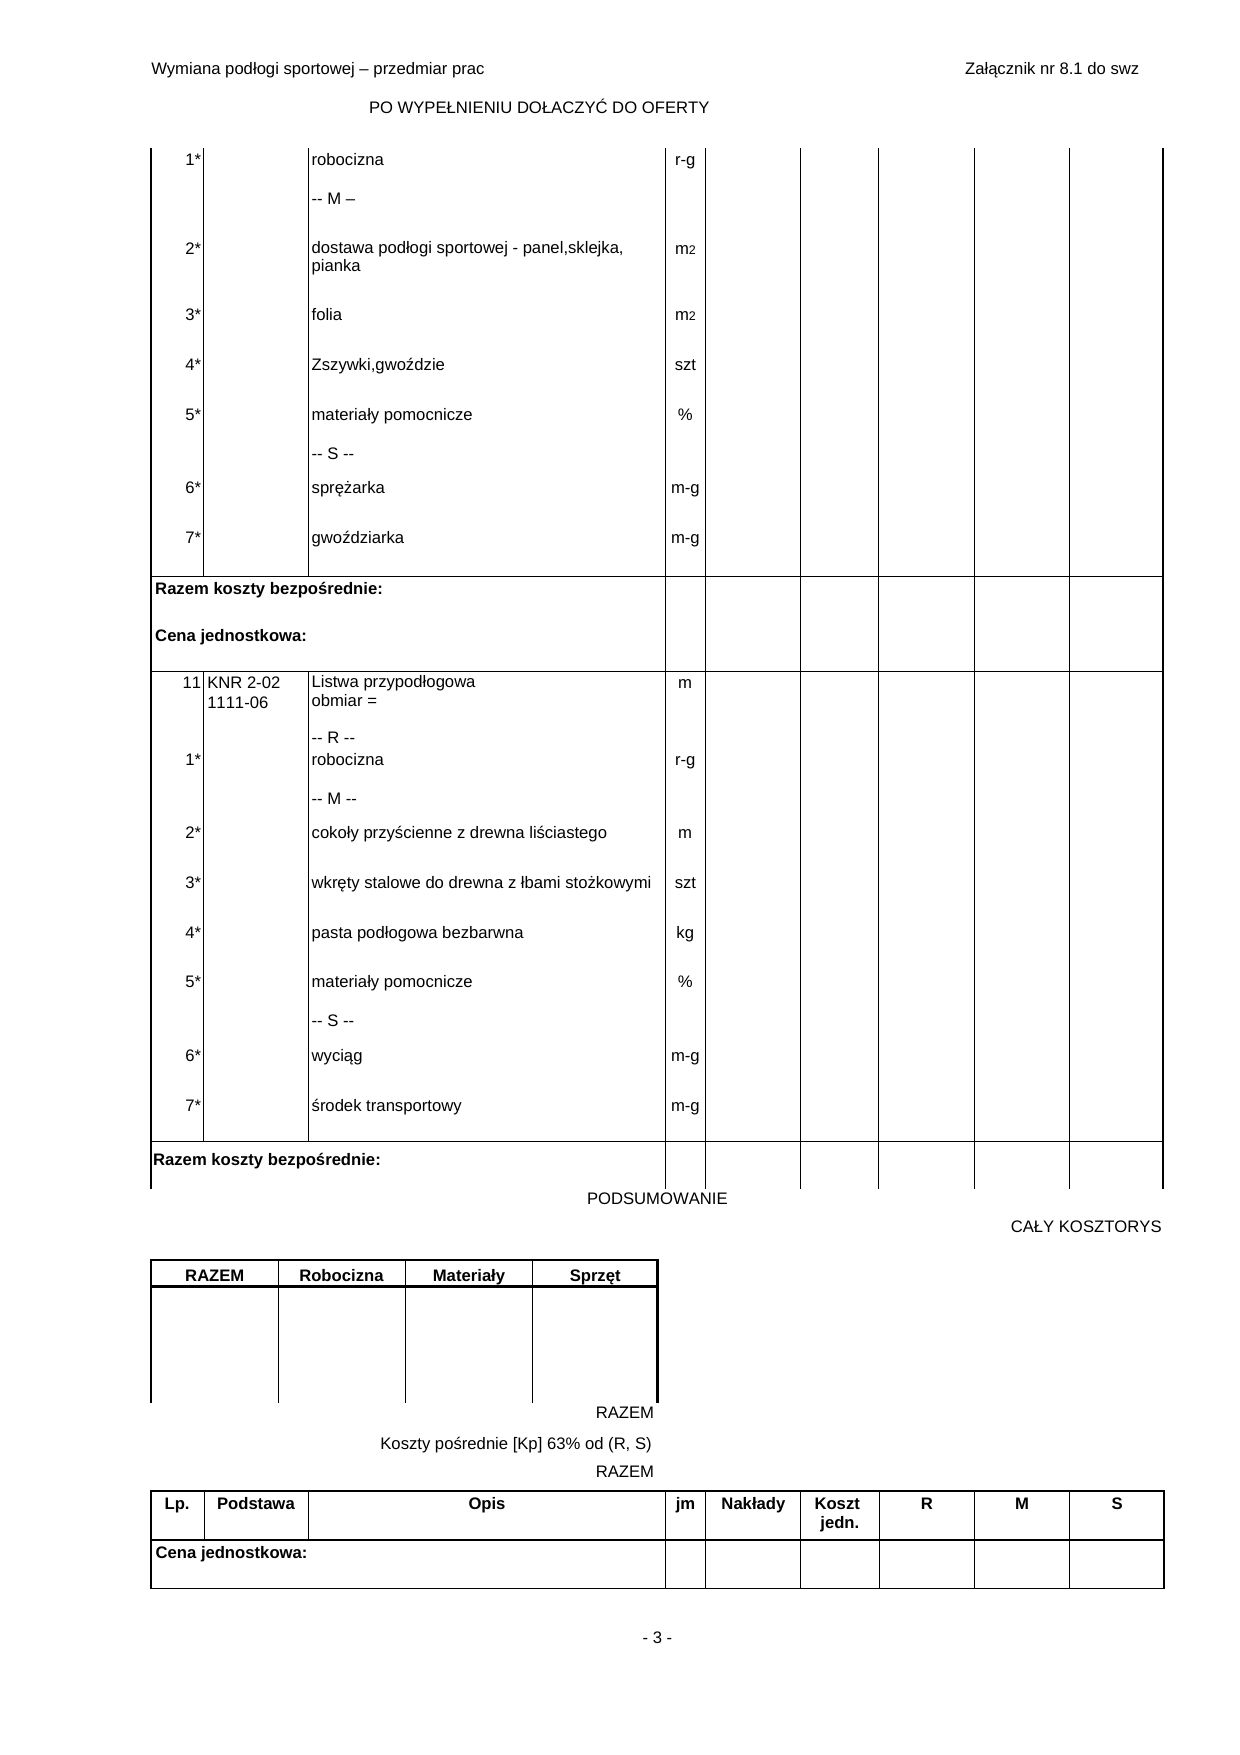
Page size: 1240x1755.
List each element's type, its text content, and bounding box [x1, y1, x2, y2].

table_cell [879, 577, 974, 624]
table_cell [279, 1320, 405, 1370]
table_cell [666, 577, 705, 624]
table_cell [279, 1288, 405, 1320]
table_cell [975, 237, 1069, 303]
table_cell Listwa przypodłogowa obmiar = -- R -- [309, 672, 583, 748]
table_cell [1070, 237, 1162, 303]
table_header [587, 1492, 665, 1539]
table_cell m-g [666, 526, 705, 576]
table_cell m-g [666, 476, 705, 526]
table_cell Cena jednostkowa: [152, 624, 583, 671]
table_cell [706, 304, 800, 353]
table_cell 3* [152, 871, 203, 921]
table_cell [975, 624, 1069, 671]
table_cell gwoździarka [309, 526, 583, 576]
table_cell % [666, 403, 705, 476]
table_cell Zszywki,gwoździe [309, 353, 583, 403]
table_cell m-g [666, 1044, 705, 1094]
table_cell [1070, 748, 1162, 821]
table_header Robocizna [279, 1261, 405, 1285]
table_cell [706, 624, 800, 671]
table_cell [1070, 871, 1162, 921]
table_cell [584, 304, 665, 353]
table_cell 2* [152, 237, 203, 303]
table_cell 5* [152, 403, 203, 476]
table_cell [152, 1320, 278, 1370]
table_cell [204, 921, 308, 971]
text PODSUMOWANIE [119, 1188, 1195, 1208]
table_cell [584, 748, 665, 821]
table_cell [879, 1094, 974, 1141]
table_cell [204, 476, 308, 526]
table_cell cokoły przyścienne z drewna liściastego [309, 821, 665, 871]
table_cell [204, 353, 308, 403]
table_cell [879, 871, 974, 921]
table_header Materiały [406, 1261, 532, 1285]
table_cell [584, 526, 665, 576]
table_cell 7* [152, 526, 203, 576]
table_cell [204, 871, 308, 921]
table_cell [204, 1094, 308, 1141]
table_cell m2 [666, 237, 705, 303]
table_cell [533, 1288, 656, 1320]
subtitle RAZEM [120, 1462, 1129, 1481]
table_cell [975, 476, 1069, 526]
table_cell [975, 403, 1069, 476]
table_cell [879, 526, 974, 576]
table_cell [1070, 304, 1162, 353]
table_header jm [666, 1492, 705, 1539]
table_cell [879, 476, 974, 526]
table_header Sprzęt [533, 1261, 656, 1285]
table_cell [152, 1370, 278, 1403]
table_cell [1070, 624, 1162, 671]
table_cell [706, 672, 800, 748]
table_cell [1070, 1541, 1163, 1588]
table_cell [706, 1142, 800, 1188]
table_cell materiały pomocnicze -- S -- [309, 971, 665, 1044]
table_cell 1* [152, 148, 203, 237]
table_cell [204, 821, 308, 871]
table_cell 2* [152, 821, 203, 871]
table_cell r-g [666, 148, 705, 237]
table_cell [706, 476, 800, 526]
table_cell folia [309, 304, 583, 353]
table_cell [801, 921, 878, 971]
table_cell [801, 353, 878, 403]
table_cell [801, 971, 878, 1044]
table_cell [975, 748, 1069, 821]
table_cell [1070, 403, 1162, 476]
table_cell kg [666, 921, 705, 971]
table_cell [706, 821, 800, 871]
table_cell [204, 148, 308, 237]
table_cell [879, 921, 974, 971]
table_cell [204, 403, 308, 476]
table_cell [204, 1044, 308, 1094]
table_cell [879, 1142, 974, 1188]
table_cell 6* [152, 1044, 203, 1094]
table_cell [879, 403, 974, 476]
table_cell [801, 871, 878, 921]
table_cell materiały pomocnicze -- S -- [309, 403, 583, 476]
table_cell [975, 577, 1069, 624]
table_cell [975, 821, 1069, 871]
table_cell [879, 971, 974, 1044]
table_cell szt [666, 871, 705, 921]
table_cell [584, 577, 665, 624]
table_cell [584, 624, 665, 671]
table_cell [706, 577, 800, 624]
table_cell [204, 971, 308, 1044]
table_cell [801, 304, 878, 353]
table_header Nakłady [706, 1492, 800, 1539]
table_cell [584, 476, 665, 526]
table_cell [706, 353, 800, 403]
table_cell 11 [152, 672, 203, 748]
table_cell [706, 871, 800, 921]
table_cell [975, 672, 1069, 748]
table_cell [975, 871, 1069, 921]
table_cell [1070, 476, 1162, 526]
table_cell 4* [152, 353, 203, 403]
table_cell [975, 304, 1069, 353]
table_cell % [666, 971, 705, 1044]
table_cell [706, 403, 800, 476]
table_cell KNR 2-02 1111-06 [204, 672, 308, 748]
table_cell [706, 1044, 800, 1094]
table_cell Razem koszty bezpośrednie: [152, 1142, 665, 1188]
table_header Opis [309, 1492, 587, 1539]
text Koszty pośrednie [Kp] 63% od (R, S) [380, 1434, 1161, 1453]
table_cell [801, 526, 878, 576]
table_cell [706, 921, 800, 971]
table_cell [801, 476, 878, 526]
table_cell m2 [666, 304, 705, 353]
table_cell [584, 672, 665, 748]
table_cell [1070, 821, 1162, 871]
table_cell [406, 1320, 532, 1370]
table_cell [880, 1541, 974, 1588]
table_cell 7* [152, 1094, 203, 1141]
table_cell [666, 1142, 705, 1188]
table_cell robocizna -- M -- [309, 748, 583, 821]
table_cell [533, 1370, 656, 1403]
table_header Podstawa [205, 1492, 308, 1539]
table_cell 4* [152, 921, 203, 971]
table_cell [406, 1288, 532, 1320]
table_cell [584, 237, 665, 303]
table_cell [204, 526, 308, 576]
table_cell dostawa podłogi sportowej - panel,sklejka, pianka [309, 237, 583, 303]
table_header RAZEM [152, 1261, 278, 1285]
table_cell [1070, 353, 1162, 403]
table_cell 1* [152, 748, 203, 821]
table_cell [533, 1320, 656, 1370]
table_cell [975, 148, 1069, 237]
table_cell szt [666, 353, 705, 403]
table_cell [1070, 1142, 1162, 1188]
table_cell [879, 1044, 974, 1094]
table_cell 6* [152, 476, 203, 526]
table_cell wkręty stalowe do drewna z łbami stożkowymi [309, 871, 665, 921]
table_cell [975, 921, 1069, 971]
table_cell [801, 148, 878, 237]
table_cell [1070, 1094, 1162, 1141]
table_cell [1070, 1044, 1162, 1094]
table_cell [879, 821, 974, 871]
table_cell [975, 1044, 1069, 1094]
table_cell [1070, 921, 1162, 971]
table_cell [706, 1541, 800, 1588]
text CAŁY KOSZTORYS [151, 1216, 1161, 1236]
table_cell [706, 526, 800, 576]
table_cell [801, 1094, 878, 1141]
table_cell [1070, 148, 1162, 237]
table_cell [879, 624, 974, 671]
table_cell [406, 1370, 532, 1403]
table_cell [152, 1288, 278, 1320]
table_cell [1070, 577, 1162, 624]
table_cell [801, 403, 878, 476]
table_cell [204, 304, 308, 353]
table_cell m-g [666, 1094, 705, 1141]
table_cell [975, 1142, 1069, 1188]
table_cell [879, 672, 974, 748]
table_cell [801, 1541, 879, 1588]
table_cell wyciąg [309, 1044, 665, 1094]
table_cell pasta podłogowa bezbarwna [309, 921, 665, 971]
table_cell [975, 1541, 1069, 1588]
table_cell m [666, 672, 705, 748]
table_cell [1070, 971, 1162, 1044]
table_cell [801, 624, 878, 671]
table_cell [587, 1541, 665, 1588]
table_cell [801, 237, 878, 303]
table_cell [801, 672, 878, 748]
table_header Lp. [152, 1492, 204, 1539]
table_header R [880, 1492, 974, 1539]
table_cell [801, 577, 878, 624]
table_cell [204, 237, 308, 303]
table_cell [584, 403, 665, 476]
subtitle RAZEM [120, 1403, 1129, 1422]
table_header M [975, 1492, 1069, 1539]
table_cell [975, 1094, 1069, 1141]
table_cell [706, 748, 800, 821]
table_cell [706, 237, 800, 303]
table_header Koszt jedn. [801, 1492, 879, 1539]
table_cell [706, 148, 800, 237]
table_cell [706, 971, 800, 1044]
table_cell m [666, 821, 705, 871]
table_cell [801, 748, 878, 821]
table_cell [975, 971, 1069, 1044]
table_cell [975, 353, 1069, 403]
table_cell [666, 624, 705, 671]
table_cell [279, 1370, 405, 1403]
table_cell Cena jednostkowa: [152, 1541, 587, 1588]
table_cell [879, 148, 974, 237]
table_cell [879, 748, 974, 821]
table_cell [801, 821, 878, 871]
table_header S [1070, 1492, 1163, 1539]
table_cell 3* [152, 304, 203, 353]
table_cell 5* [152, 971, 203, 1044]
table_cell [975, 526, 1069, 576]
table_cell [879, 353, 974, 403]
table_cell sprężarka [309, 476, 583, 526]
table_cell [801, 1142, 878, 1188]
table_cell [801, 1044, 878, 1094]
table_cell Razem koszty bezpośrednie: [152, 577, 583, 624]
table_cell środek transportowy [309, 1094, 665, 1141]
table_cell robocizna -- M – [309, 148, 665, 237]
table_cell [1070, 526, 1162, 576]
table_cell r-g [666, 748, 705, 821]
table_cell [879, 304, 974, 353]
table_cell [584, 353, 665, 403]
table_cell [666, 1541, 705, 1588]
table_cell [1070, 672, 1162, 748]
table_cell [706, 1094, 800, 1141]
table_cell [879, 237, 974, 303]
table_cell [204, 748, 308, 821]
